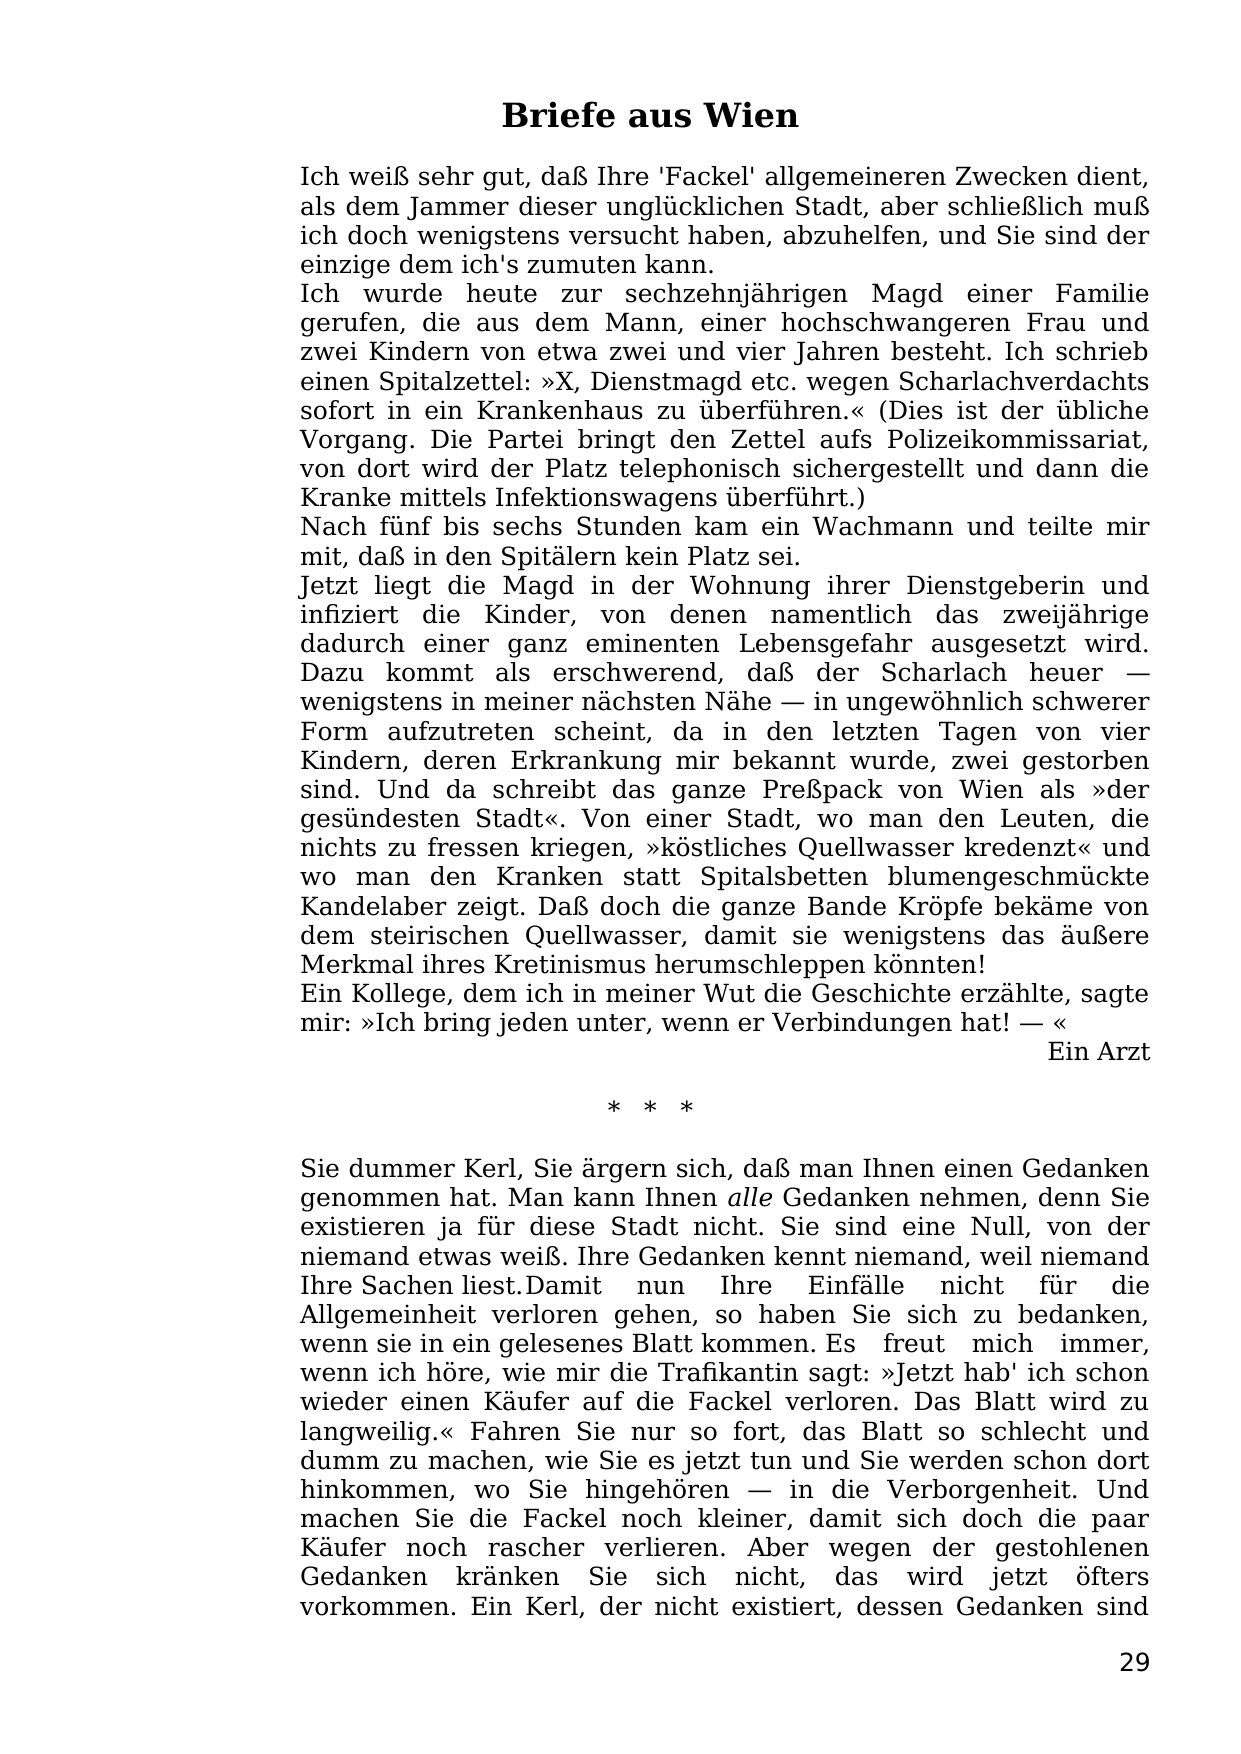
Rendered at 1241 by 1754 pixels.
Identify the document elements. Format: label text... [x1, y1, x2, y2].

text Ein Arzt [300, 1037, 1151, 1067]
text Ich wurde heute zur sechzehnjährigen Magd einer Familie gerufen, die aus dem Mann, einer hochschwangeren Frau und zwei Kindern von etwa zwei und vier Jahren besteht. Ich schrieb einen Spitalzettel: »X, Dienstmagd etc. wegen Scharlachverdachts sofort in ein Krankenhaus zu überführen.« (Dies ist der übliche Vorgang. Die Partei bringt den Zettel aufs Polizeikommissariat, von dort wird der Platz telephonisch sichergestellt und dann die Kranke mittels Infektionswagens überführt.) [300, 279, 1151, 512]
text Sie dummer Kerl, Sie ärgern sich, daß man Ihnen einen Gedanken genommen hat. Man kann Ihnen alle Gedanken nehmen, denn Sie existieren ja für diese Stadt nicht. Sie sind eine Null, von der niemand etwas weiß. Ihre Gedanken kennt niemand, weil niemand Ihre Sachen liest. Damit nun Ihre Einfälle nicht für die Allgemeinheit verloren gehen, so haben Sie sich zu bedanken, wenn sie in ein gelesenes Blatt kommen. Es freut mich immer, wenn ich höre, wie mir die Trafikantin sagt: »Jetzt hab' ich schon wieder einen Käufer auf die Fackel verloren. Das Blatt wird zu langweilig.« Fahren Sie nur so fort, das Blatt so schlecht und dumm zu machen, wie Sie es jetzt tun und Sie werden schon dort hinkommen, wo Sie hingehören — in die Verborgenheit. Und machen Sie die Fackel noch kleiner, damit sich doch die paar Käufer noch rascher verlieren. Aber wegen der gestohlenen Gedanken kränken Sie sich nicht, das wird jetzt öfters vorkommen. Ein Kerl, der nicht existiert, dessen Gedanken sind [300, 1154, 1151, 1621]
text * * * [150, 1096, 1151, 1125]
text Ich weiß sehr gut, daß Ihre 'Fackel' allgemeineren Zwecken dient, als dem Jammer dieser unglücklichen Stadt, aber schließlich muß ich doch wenigstens versucht haben, abzuhelfen, und Sie sind der einzige dem ich's zumuten kann. [300, 135, 1151, 279]
text Nach fünf bis sechs Stunden kam ein Wachmann und teilte mir mit, daß in den Spitälern kein Platz sei. [300, 512, 1151, 571]
text Jetzt liegt die Magd in der Wohnung ihrer Dienstgeberin und infiziert die Kinder, von denen namentlich das zweijährige dadurch einer ganz eminenten Lebensgefahr ausgesetzt wird. Dazu kommt als erschwerend, daß der Scharlach heuer — wenigstens in meiner nächsten Nähe — in ungewöhnlich schwerer Form aufzutreten scheint, da in den letzten Tagen von vier Kindern, deren Erkrankung mir bekannt wurde, zwei gestorben sind. Und da schreibt das ganze Preßpack von Wien als »der gesündesten Stadt«. Von einer Stadt, wo man den Leuten, die nichts zu fressen kriegen, »köstliches Quellwasser kredenzt« und wo man den Kranken statt Spitalsbetten blumengeschmückte Kandelaber zeigt. Daß doch die ganze Bande Kröpfe bekäme von dem steirischen Quellwasser, damit sie wenigstens das äußere Merkmal ihres Kretinismus herumschleppen könnten! [300, 571, 1151, 979]
text Ein Kollege, dem ich in meiner Wut die Geschichte erzählte, sagte mir: »Ich bring jeden unter, wenn er Verbindungen hat! — « [300, 979, 1151, 1037]
text Briefe aus Wien [150, 75, 1151, 135]
